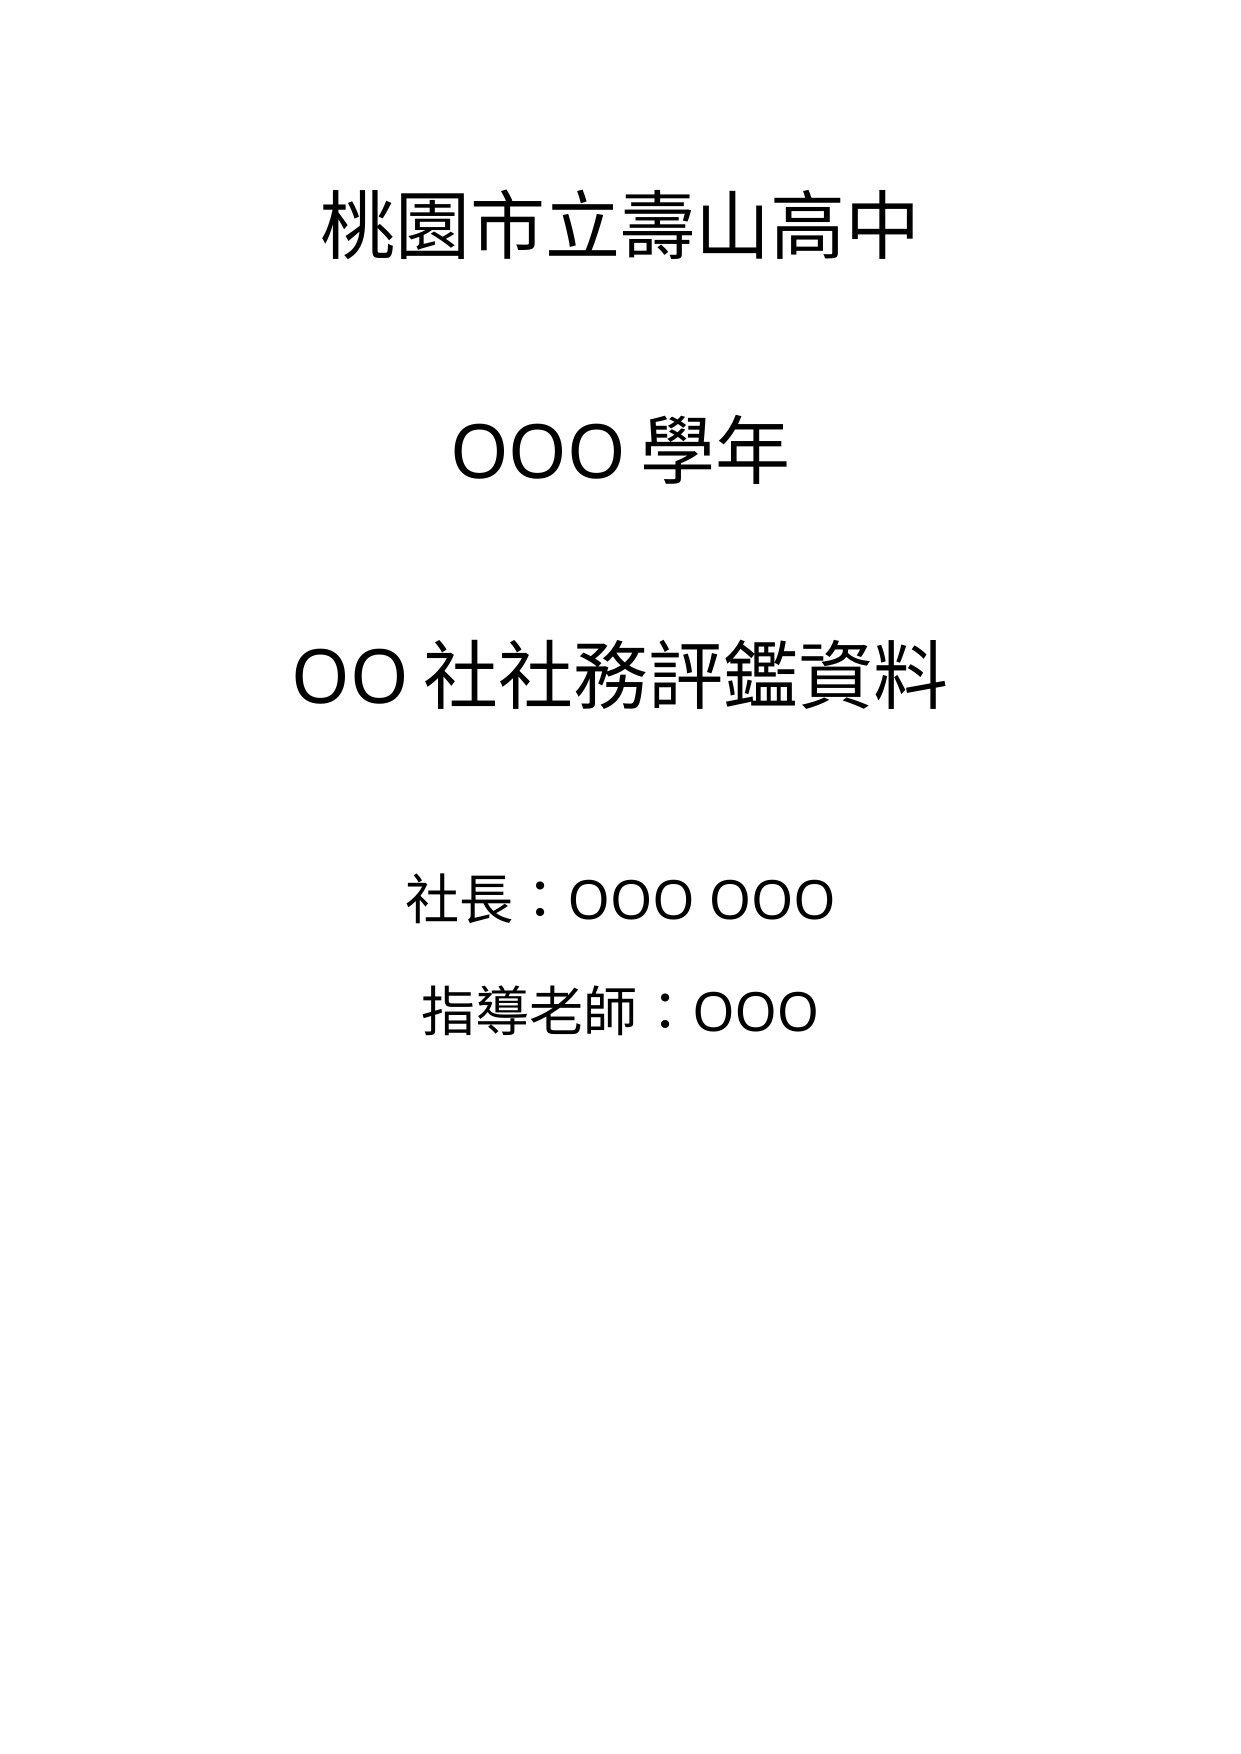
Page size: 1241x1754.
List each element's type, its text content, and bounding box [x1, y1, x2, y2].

text 桃園市立壽山高中 [187, 164, 1053, 277]
text OOO學年 [187, 389, 1053, 502]
text OO社社務評鑑資料 [187, 614, 1053, 727]
text 社長：OOO OOO [187, 839, 1053, 952]
text 指導老師：OOO [187, 952, 1053, 1064]
